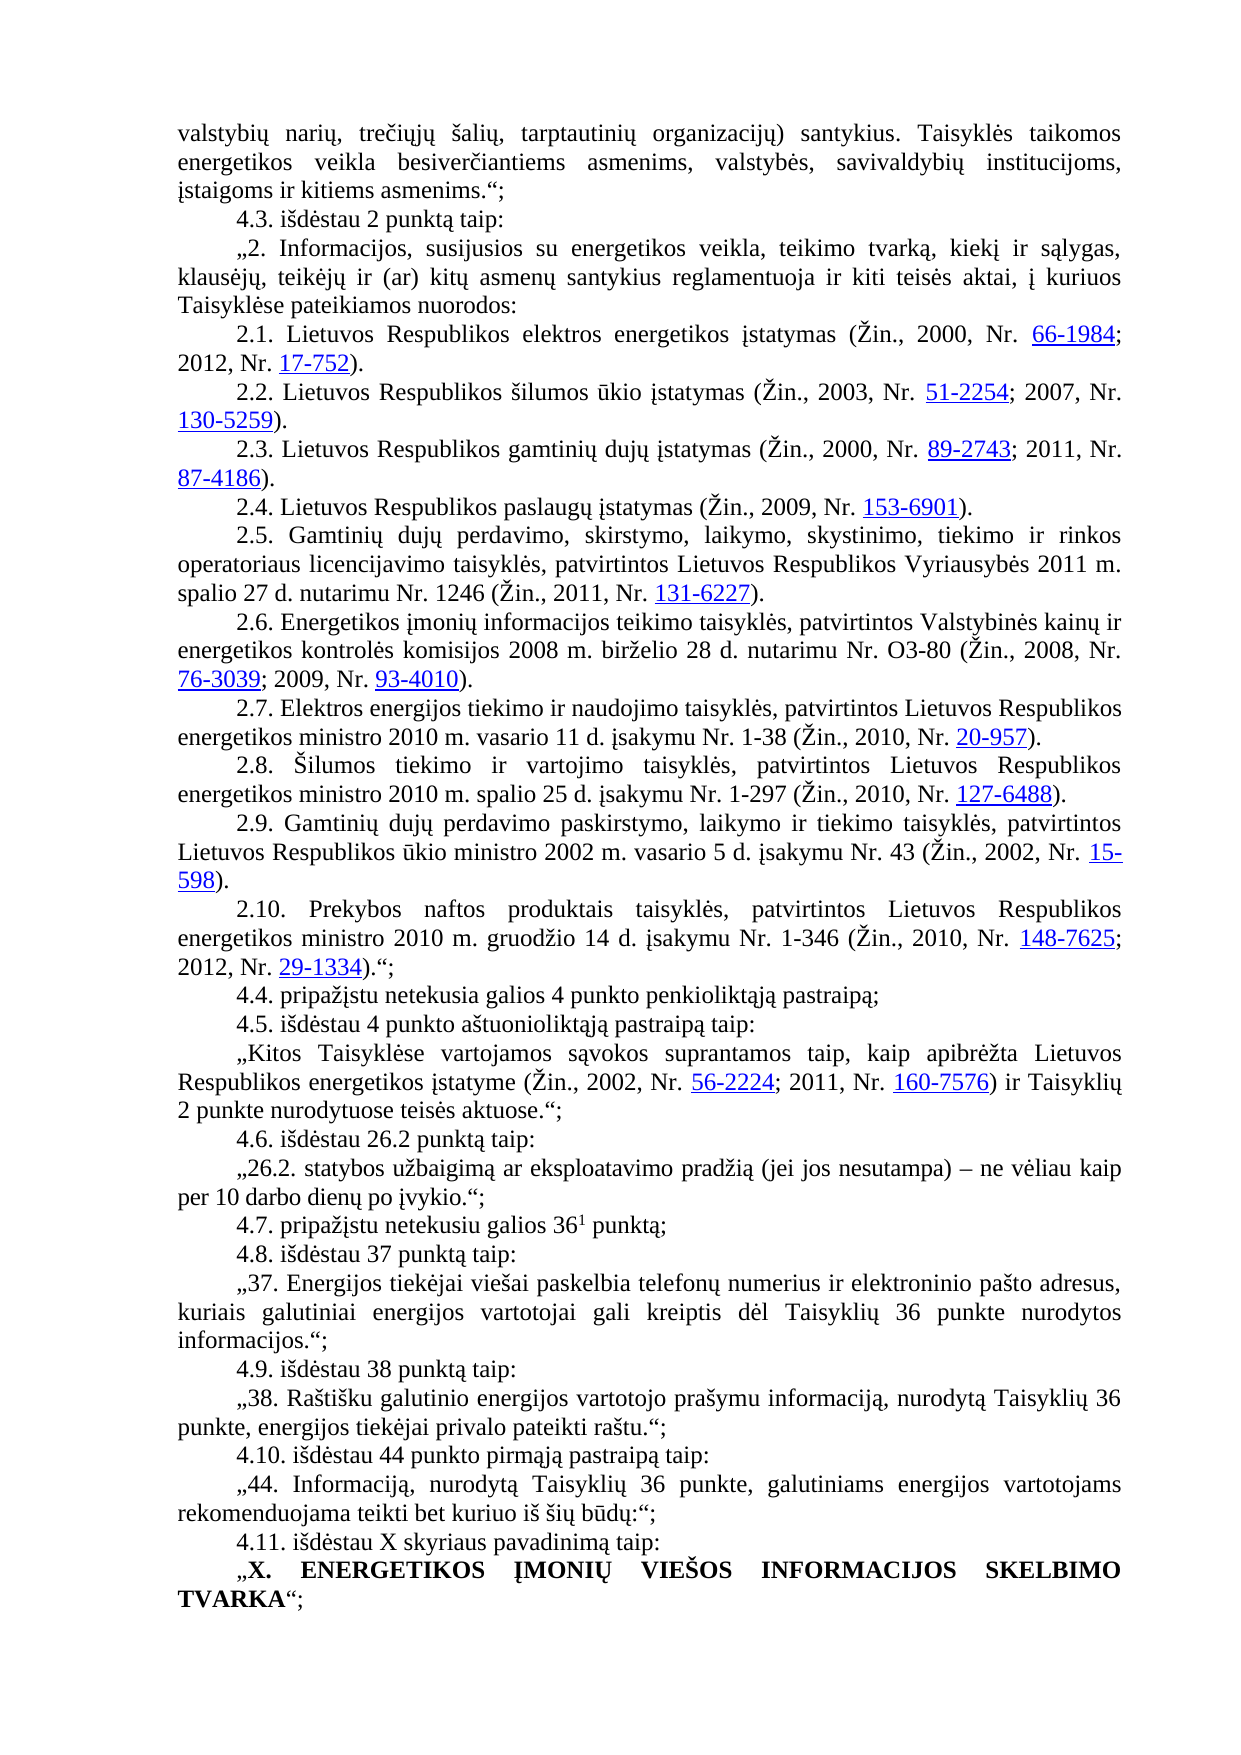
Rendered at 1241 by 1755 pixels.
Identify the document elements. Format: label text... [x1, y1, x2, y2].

text „37. Energijos tiekėjai viešai paskelbia telefonų numerius ir elektroninio pašto adresus, kuriais galutiniai energijos vartotojai gali kreiptis dėl Taisyklių 36 punkte nurodytos informacijos.“; [177, 1268, 1122, 1354]
text 2.1. Lietuvos Respublikos elektros energetikos įstatymas (Žin., 2000, Nr. 66-1984; 2012, Nr. 17-752). [177, 319, 1122, 377]
text „Kitos Taisyklėse vartojamos sąvokos suprantamos taip, kaip apibrėžta Lietuvos Respublikos energetikos įstatyme (Žin., 2002, Nr. 56-2224; 2011, Nr. 160-7576) ir Taisyklių 2 punkte nurodytuose teisės aktuose.“; [177, 1038, 1122, 1124]
text 2.8. Šilumos tiekimo ir vartojimo taisyklės, patvirtintos Lietuvos Respublikos energetikos ministro 2010 m. spalio 25 d. įsakymu Nr. 1-297 (Žin., 2010, Nr. 127-6488). [177, 751, 1122, 808]
text 4.4. pripažįstu netekusia galios 4 punkto penkioliktąją pastraipą; [177, 981, 1122, 1009]
text valstybių narių, trečiųjų šalių, tarptautinių organizacijų) santykius. Taisyklės taikomos energetikos veikla besiverčiantiems asmenims, valstybės, savivaldybių institucijoms, įstaigoms ir kitiems asmenims.“; [177, 118, 1122, 204]
text 4.11. išdėstau X skyriaus pavadinimą taip: [177, 1527, 1122, 1556]
text 2.9. Gamtinių dujų perdavimo paskirstymo, laikymo ir tiekimo taisyklės, patvirtintos Lietuvos Respublikos ūkio ministro 2002 m. vasario 5 d. įsakymu Nr. 43 (Žin., 2002, Nr. 15-598). [177, 808, 1122, 894]
text 2.10. Prekybos naftos produktais taisyklės, patvirtintos Lietuvos Respublikos energetikos ministro 2010 m. gruodžio 14 d. įsakymu Nr. 1-346 (Žin., 2010, Nr. 148-7625; 2012, Nr. 29-1334).“; [177, 894, 1122, 981]
text 2.3. Lietuvos Respublikos gamtinių dujų įstatymas (Žin., 2000, Nr. 89-2743; 2011, Nr. 87-4186). [177, 434, 1122, 492]
text 2.4. Lietuvos Respublikos paslaugų įstatymas (Žin., 2009, Nr. 153-6901). [177, 492, 1122, 521]
text „44. Informaciją, nurodytą Taisyklių 36 punkte, galutiniams energijos vartotojams rekomenduojama teikti bet kuriuo iš šių būdų:“; [177, 1469, 1122, 1527]
text „38. Raštišku galutinio energijos vartotojo prašymu informaciją, nurodytą Taisyklių 36 punkte, energijos tiekėjai privalo pateikti raštu.“; [177, 1383, 1122, 1441]
text 4.3. išdėstau 2 punktą taip: [177, 204, 1122, 233]
text 4.8. išdėstau 37 punktą taip: [177, 1239, 1122, 1268]
text „X. ENERGETIKOS ĮMONIŲ VIEŠOS INFORMACIJOS SKELBIMO TVARKA“; [177, 1556, 1122, 1613]
text 2.7. Elektros energijos tiekimo ir naudojimo taisyklės, patvirtintos Lietuvos Respublikos energetikos ministro 2010 m. vasario 11 d. įsakymu Nr. 1-38 (Žin., 2010, Nr. 20-957). [177, 693, 1122, 751]
text 4.5. išdėstau 4 punkto aštuonioliktąją pastraipą taip: [177, 1009, 1122, 1038]
text 4.6. išdėstau 26.2 punktą taip: [177, 1124, 1122, 1153]
text 2.5. Gamtinių dujų perdavimo, skirstymo, laikymo, skystinimo, tiekimo ir rinkos operatoriaus licencijavimo taisyklės, patvirtintos Lietuvos Respublikos Vyriausybės 2011 m. spalio 27 d. nutarimu Nr. 1246 (Žin., 2011, Nr. 131-6227). [177, 521, 1122, 607]
text „2. Informacijos, susijusios su energetikos veikla, teikimo tvarką, kiekį ir sąlygas, klausėjų, teikėjų ir (ar) kitų asmenų santykius reglamentuoja ir kiti teisės aktai, į kuriuos Taisyklėse pateikiamos nuorodos: [177, 233, 1122, 319]
text 2.2. Lietuvos Respublikos šilumos ūkio įstatymas (Žin., 2003, Nr. 51-2254; 2007, Nr. 130-5259). [177, 377, 1122, 434]
text „26.2. statybos užbaigimą ar eksploatavimo pradžią (jei jos nesutampa) – ne vėliau kaip per 10 darbo dienų po įvykio.“; [177, 1153, 1122, 1211]
text 4.9. išdėstau 38 punktą taip: [177, 1354, 1122, 1383]
text 2.6. Energetikos įmonių informacijos teikimo taisyklės, patvirtintos Valstybinės kainų ir energetikos kontrolės komisijos 2008 m. birželio 28 d. nutarimu Nr. O3-80 (Žin., 2008, Nr. 76-3039; 2009, Nr. 93-4010). [177, 607, 1122, 693]
text 4.7. pripažįstu netekusiu galios 361 punktą; [177, 1211, 1122, 1239]
text 4.10. išdėstau 44 punkto pirmąją pastraipą taip: [177, 1441, 1122, 1469]
